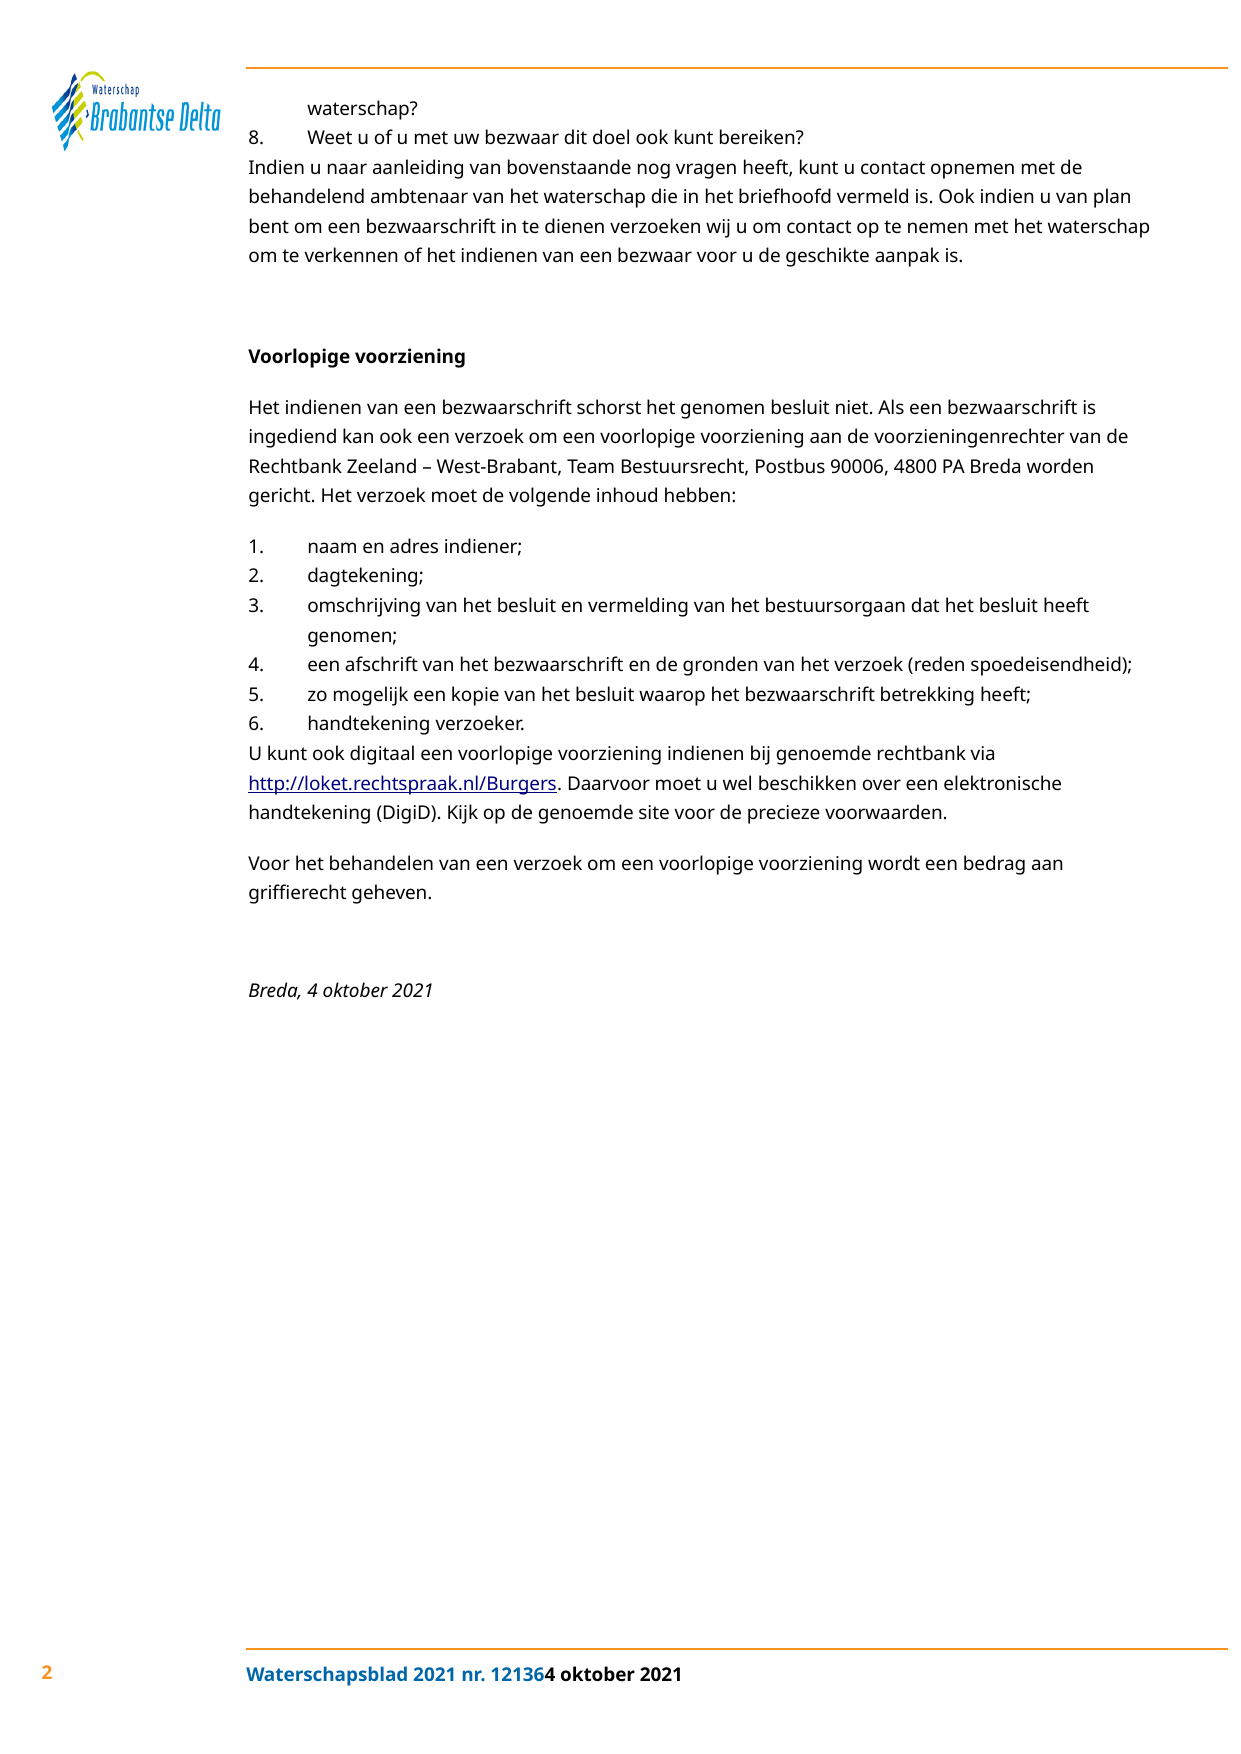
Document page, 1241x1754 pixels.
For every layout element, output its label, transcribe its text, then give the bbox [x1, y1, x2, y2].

list waterschap? [248, 95, 1152, 121]
text Voor het behandelen van een verzoek om een voorlopige voorziening wordt een bedrag aan griffierecht geheven. [248, 850, 1152, 905]
list omschrijving van het besluit en vermelding van het bestuursorgaan dat het besluit heeft genomen; [248, 592, 1152, 648]
list zo mogelijk een kopie van het besluit waarop het bezwaarschrift betrekking heeft; [248, 681, 1152, 707]
list naam en adres indiener; [248, 533, 1152, 559]
list handtekening verzoeker. [248, 711, 1152, 736]
text Voorlopige voorziening [248, 343, 1152, 369]
list Weet u of u met uw bezwaar dit doel ook kunt bereiken? [248, 124, 1152, 150]
list dagtekening; [248, 563, 1152, 588]
picture [41, 47, 231, 172]
list een afschrift van het bezwaarschrift en de gronden van het verzoek (reden spoedeisendheid); [248, 651, 1152, 677]
text U kunt ook digitaal een voorlopige voorziening indienen bij genoemde rechtbank via http://loket.rechtspraak.nl/Burgers. Daarvoor moet u wel beschikken over een elektronische handtekening (DigiD). Kijk op de genoemde site voor de precieze voorwaarden. [248, 740, 1152, 825]
text Indien u naar aanleiding van bovenstaande nog vragen heeft, kunt u contact opnemen met de behandelend ambtenaar van het waterschap die in het briefhoofd vermeld is. Ook indien u van plan bent om een bezwaarschrift in te dienen verzoeken wij u om contact op te nemen met het waterschap om te verkennen of het indienen van een bezwaar voor u de geschikte aanpak is. [248, 154, 1152, 268]
text Breda, 4 oktober 2021 [248, 978, 1152, 1003]
text Het indienen van een bezwaarschrift schorst het genomen besluit niet. Als een bezwaarschrift is ingediend kan ook een verzoek om een voorlopige voorziening aan de voorzieningenrechter van de Rechtbank Zeeland – West-Brabant, Team Bestuursrecht, Postbus 90006, 4800 PA Breda worden gericht. Het verzoek moet de volgende inhoud hebben: [248, 394, 1152, 508]
